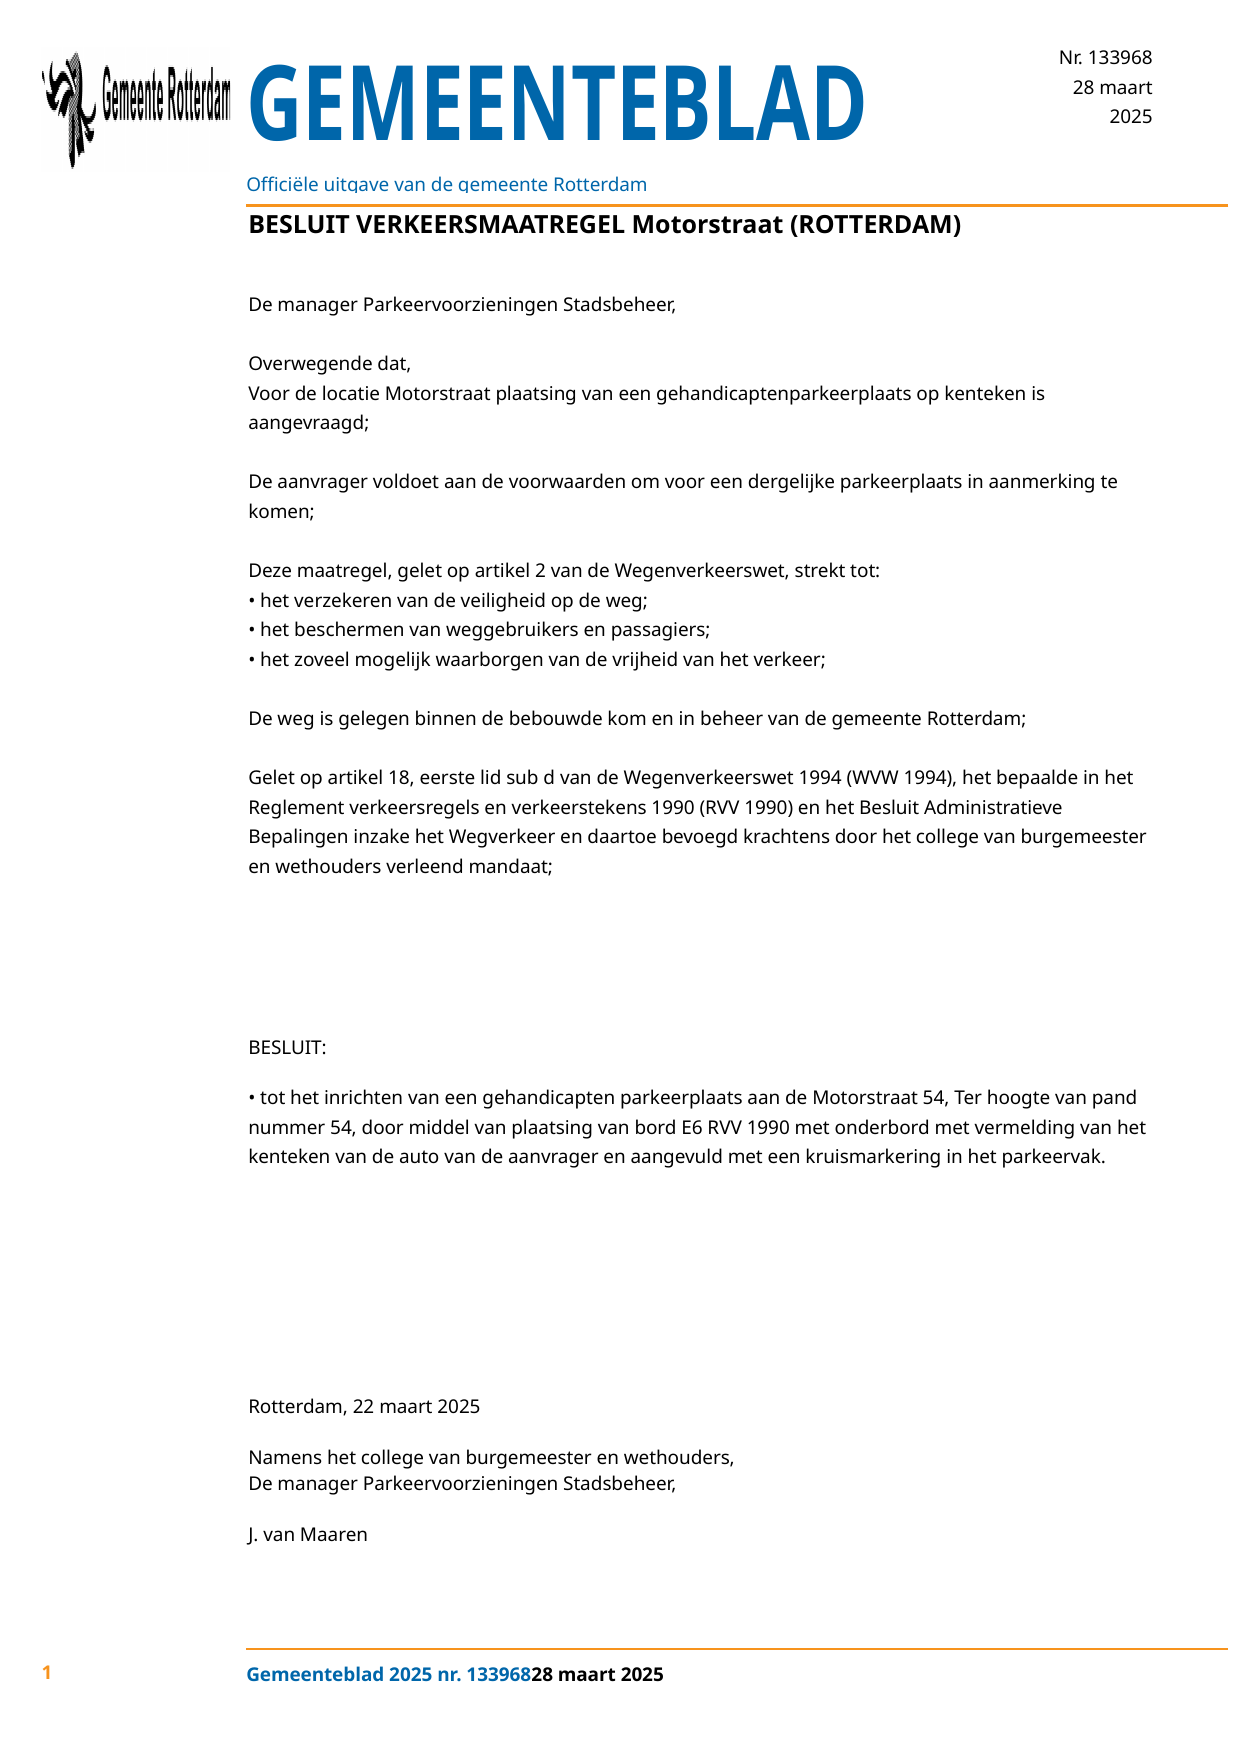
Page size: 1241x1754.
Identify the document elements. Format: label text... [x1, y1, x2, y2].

text • het verzekeren van de veiligheid op de weg; [248, 587, 1152, 613]
text Overwegende dat, [248, 350, 1152, 376]
text J. van Maaren [248, 1522, 1152, 1547]
text • het zoveel mogelijk waarborgen van de vrijheid van het verkeer; [248, 646, 1152, 672]
text De weg is gelegen binnen de bebouwde kom en in beheer van de gemeente Rotterdam; [248, 705, 1152, 731]
text De aanvrager voldoet aan de voorwaarden om voor een dergelijke parkeerplaats in aanmerking te komen; [248, 468, 1152, 524]
text BESLUIT: [248, 1034, 1152, 1060]
text Namens het college van burgemeester en wethouders, [248, 1444, 1152, 1470]
text Voor de locatie Motorstraat plaatsing van een gehandicaptenparkeerplaats op kenteken is aangevraagd; [248, 380, 1152, 435]
text Deze maatregel, gelet op artikel 2 van de Wegenverkeerswet, strekt tot: [248, 557, 1152, 583]
text De manager Parkeervoorzieningen Stadsbeheer, [248, 1470, 1152, 1496]
picture [41, 47, 231, 172]
text Gelet op artikel 18, eerste lid sub d van de Wegenverkeerswet 1994 (WVW 1994), het bepaalde in het Reglement verkeersregels en verkeerstekens 1990 (RVV 1990) en het Besluit Administratieve Bepalingen inzake het Wegverkeer en daartoe bevoegd krachtens door het college van burgemeester en wethouders verleend mandaat; [248, 764, 1152, 879]
text Rotterdam, 22 maart 2025 [248, 1393, 1152, 1419]
text • het beschermen van weggebruikers en passagiers; [248, 616, 1152, 642]
text BESLUIT VERKEERSMAATREGEL Motorstraat (ROTTERDAM) [248, 207, 1152, 241]
text De manager Parkeervoorzieningen Stadsbeheer, [248, 291, 1152, 317]
text • tot het inrichten van een gehandicapten parkeerplaats aan de Motorstraat 54, Ter hoogte van pand nummer 54, door middel van plaatsing van bord E6 RVV 1990 met onderbord met vermelding van het kenteken van de auto van de aanvrager en aangevuld met een kruismarkering in het parkeervak. [248, 1084, 1152, 1169]
